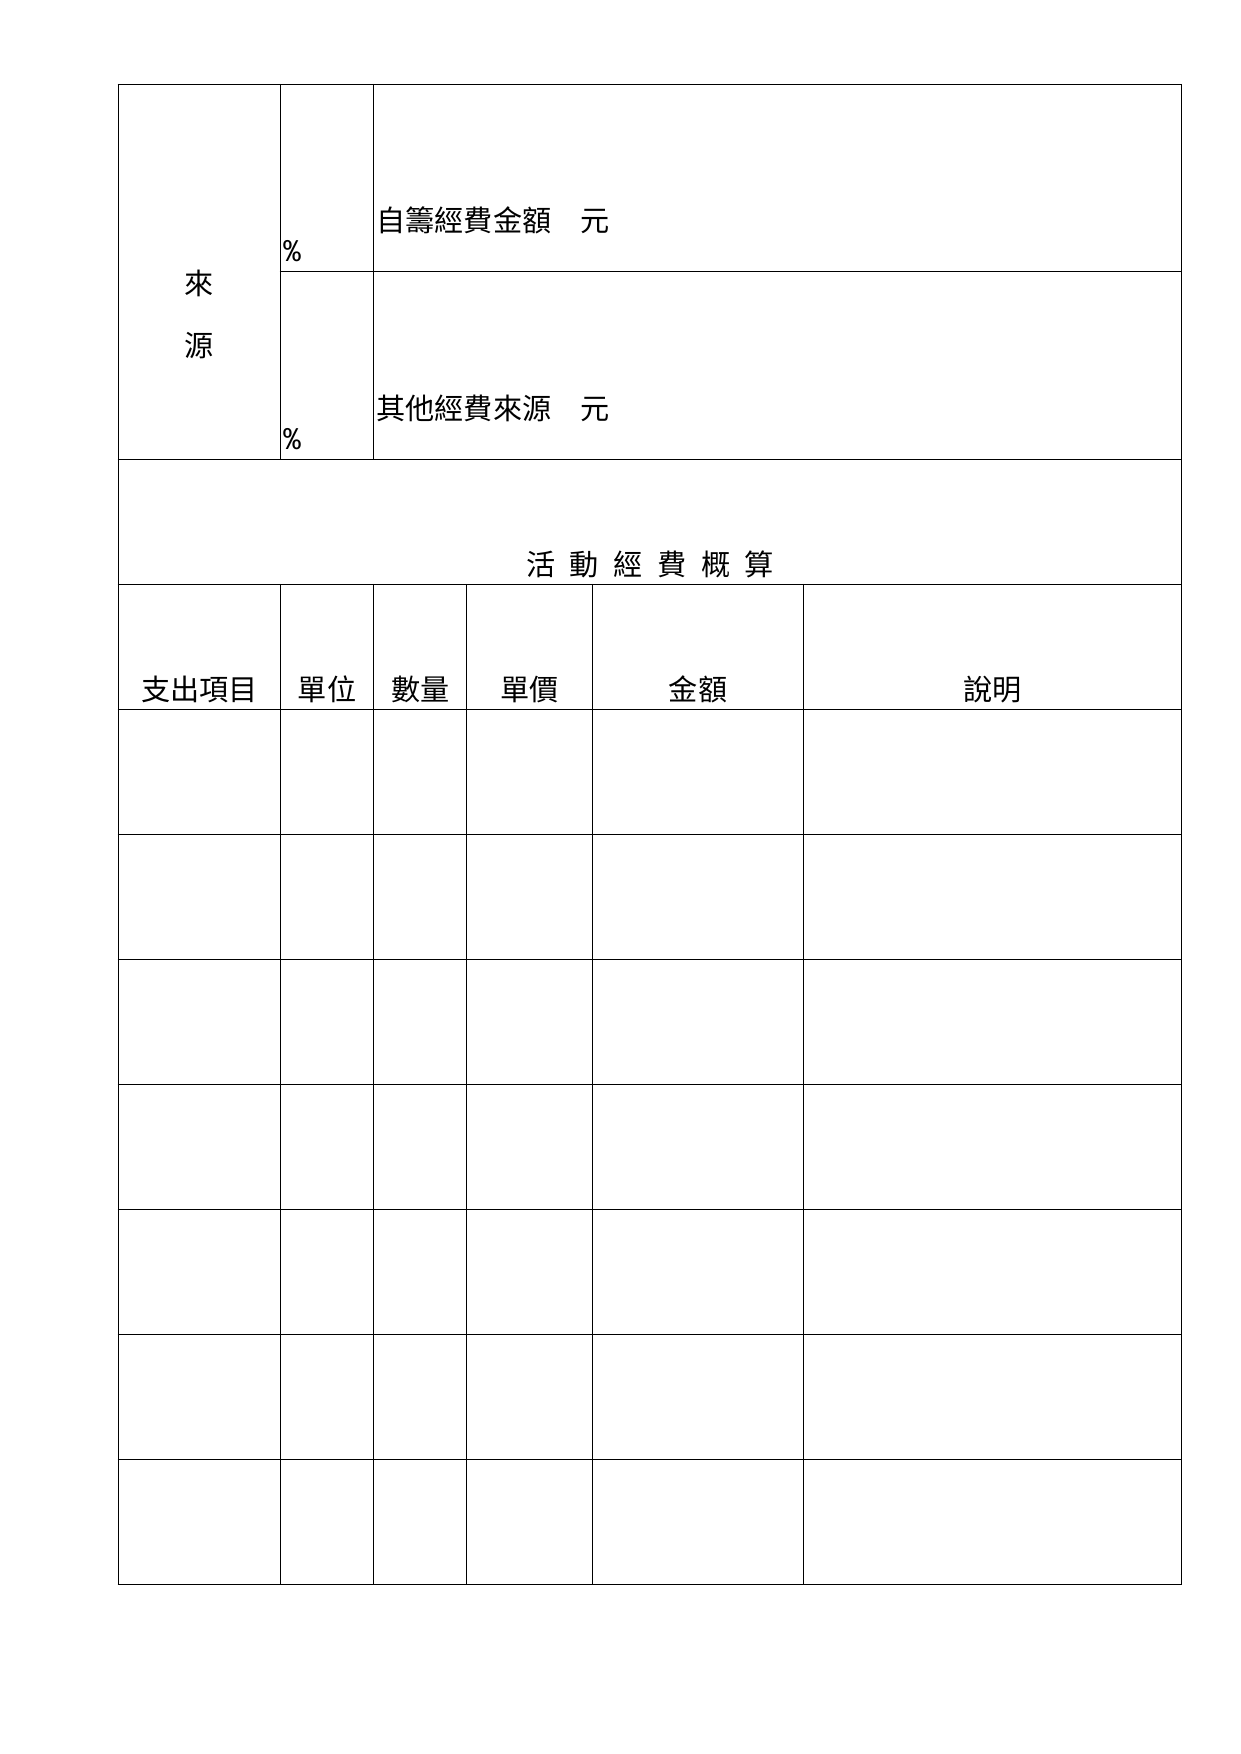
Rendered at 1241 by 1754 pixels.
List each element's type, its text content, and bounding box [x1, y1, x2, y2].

table_cell [804, 1335, 1181, 1459]
table_cell [593, 1210, 803, 1334]
table_cell [593, 960, 803, 1084]
table_cell [281, 1085, 373, 1209]
table_cell % [281, 272, 373, 459]
table_cell [804, 960, 1181, 1084]
table_cell [374, 1085, 466, 1209]
table_cell [593, 1085, 803, 1209]
table_cell [374, 710, 466, 834]
table_cell [374, 835, 466, 959]
table_cell [281, 710, 373, 834]
table_cell [119, 835, 280, 959]
table_cell [593, 1335, 803, 1459]
table_cell % [281, 85, 373, 271]
table_cell 金額 [593, 585, 803, 709]
table_cell 支出項目 [119, 585, 280, 709]
table_cell [374, 960, 466, 1084]
table_cell 自籌經費金額 元 [374, 85, 1181, 271]
table_cell [467, 710, 592, 834]
table_cell [374, 1460, 466, 1584]
table_cell [804, 710, 1181, 834]
table_cell [119, 960, 280, 1084]
table_cell [281, 835, 373, 959]
table_cell [119, 1210, 280, 1334]
table_cell [119, 1460, 280, 1584]
table_cell [593, 1460, 803, 1584]
table_cell [119, 710, 280, 834]
table_cell 活 動 經 費 概 算 [119, 460, 1181, 584]
table_cell 其他經費來源 元 [374, 272, 1181, 459]
table_cell [281, 1335, 373, 1459]
table_cell [804, 1460, 1181, 1584]
table_cell 數量 [374, 585, 466, 709]
table_cell [374, 1210, 466, 1334]
table_cell [281, 1460, 373, 1584]
table_cell [467, 1335, 592, 1459]
table_cell [467, 1460, 592, 1584]
table_cell [593, 835, 803, 959]
table_cell [281, 1210, 373, 1334]
table_cell [804, 1210, 1181, 1334]
table_cell [804, 835, 1181, 959]
table_cell [593, 710, 803, 834]
table_cell 單價 [467, 585, 592, 709]
table_cell 來 源 [119, 85, 280, 459]
table_cell [467, 835, 592, 959]
table_cell [804, 1085, 1181, 1209]
table_cell [467, 1210, 592, 1334]
table_cell [467, 1085, 592, 1209]
table_cell [374, 1335, 466, 1459]
table_cell [281, 960, 373, 1084]
table_cell [119, 1085, 280, 1209]
table_cell [119, 1335, 280, 1459]
table_cell 單位 [281, 585, 373, 709]
table_cell [467, 960, 592, 1084]
table_cell 說明 [804, 585, 1181, 709]
